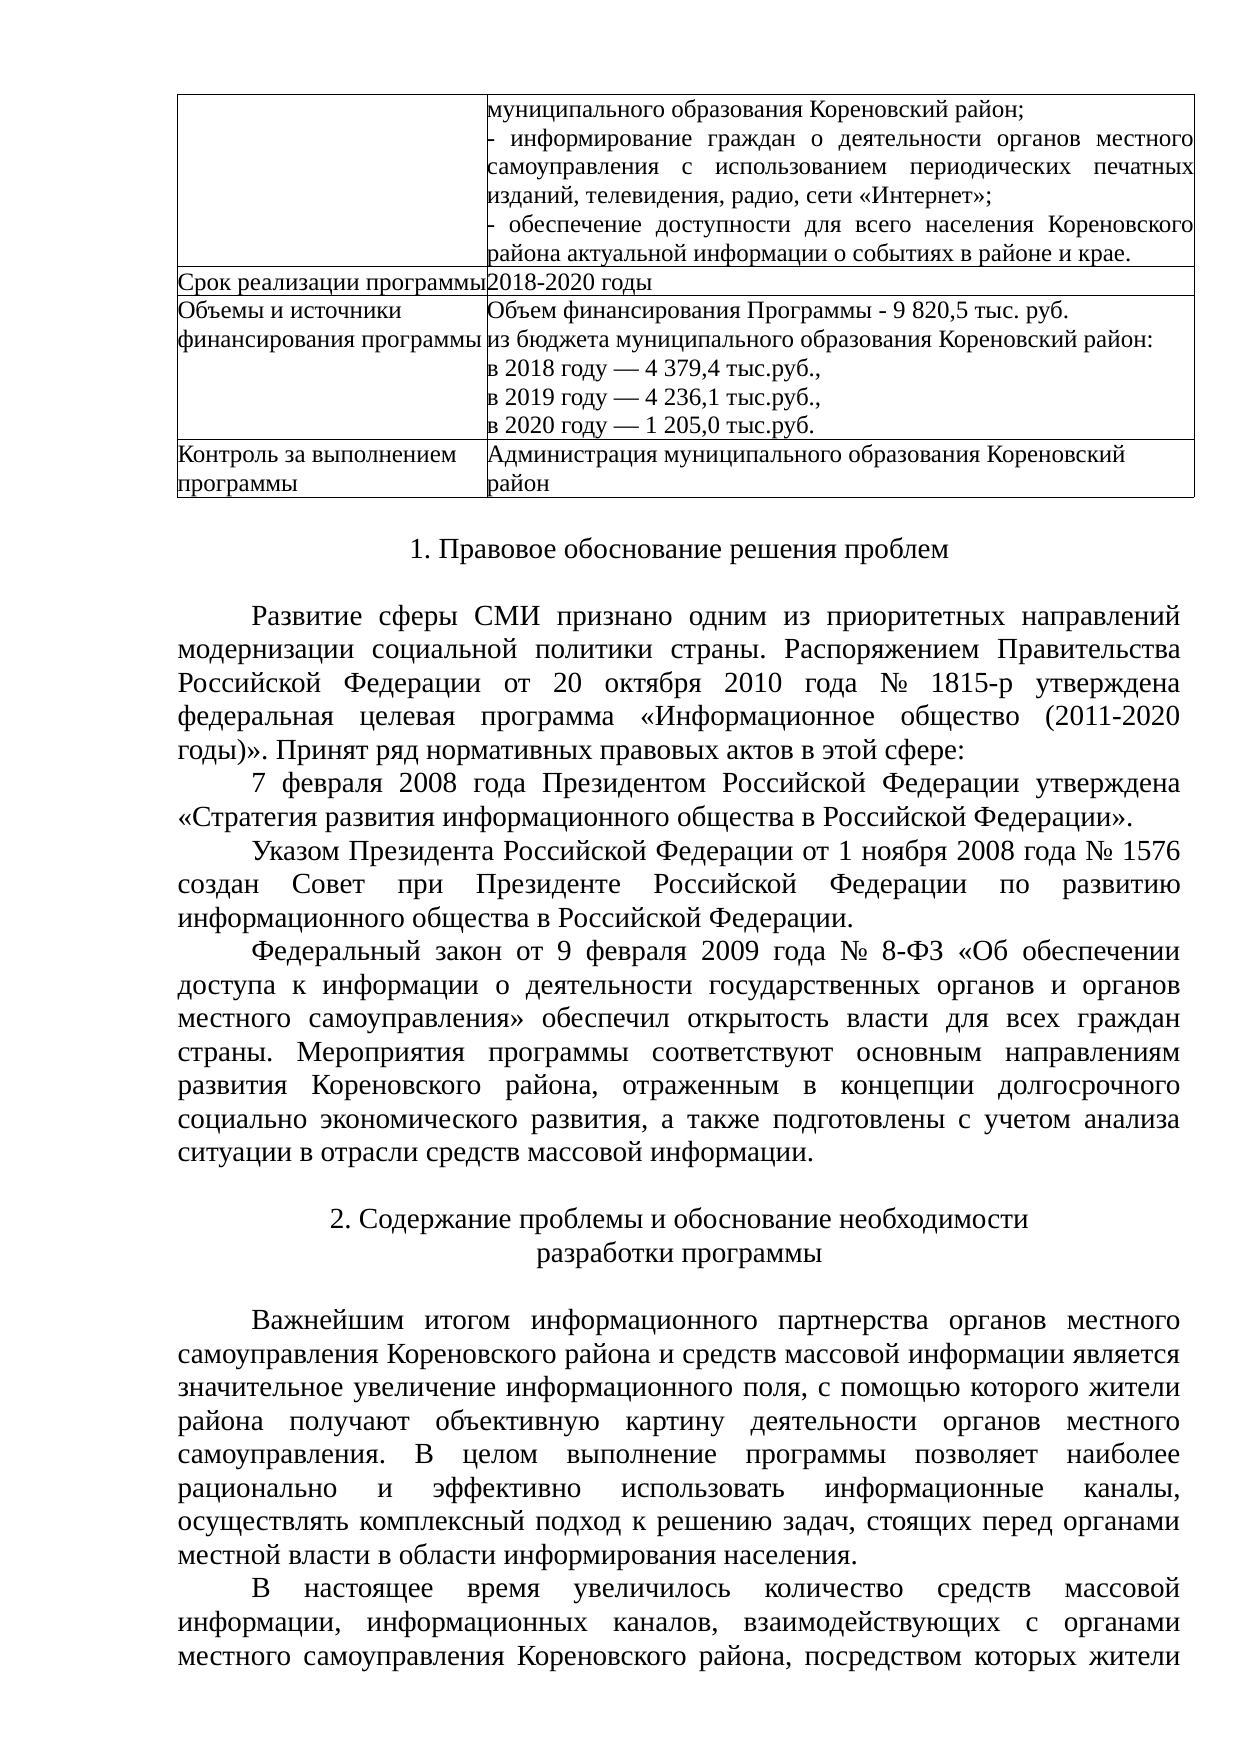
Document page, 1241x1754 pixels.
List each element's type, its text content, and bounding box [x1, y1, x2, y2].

text Указом Президента Российской Федерации от 1 ноября 2008 года № 1576 создан Совет при Президенте Российской Федерации по развитию информационного общества в Российской Федерации. [177, 833, 1181, 933]
text В настоящее время увеличилось количество средств массовой информации, информационных каналов, взаимодействующих с органами местного самоуправления Кореновского района, посредством которых жители [177, 1571, 1181, 1671]
table_cell Администрация муниципального образования Кореновский район [488, 440, 1194, 497]
table_cell 2018-2020 годы [488, 267, 1194, 295]
text Развитие сферы СМИ признано одним из приоритетных направлений модернизации социальной политики страны. Распоряжением Правительства Российской Федерации от 20 октября 2010 года № 1815-р утверждена федеральная целевая программа «Информационное общество (2011-2020 годы)». Принят ряд нормативных правовых актов в этой сфере: [177, 598, 1181, 766]
table_cell Объем финансирования Программы - 9 820,5 тыс. руб. из бюджета муниципального образования Кореновский район: в 2018 году — 4 379,4 тыс.руб., в 2019 году — 4 236,1 тыс.руб., в 2020 году — 1 205,0 тыс.руб. [488, 296, 1194, 439]
text 1. Правовое обоснование решения проблем [177, 531, 1181, 564]
table_cell Срок реализации программы [178, 267, 487, 295]
text Важнейшим итогом информационного партнерства органов местного самоуправления Кореновского района и средств массовой информации является значительное увеличение информационного поля, с помощью которого жители района получают объективную картину деятельности органов местного самоуправления. В целом выполнение программы позволяет наиболее рационально и эффективно использовать информационные каналы, осуществлять комплексный подход к решению задач, стоящих перед органами местной власти в области информирования населения. [177, 1302, 1181, 1571]
text 2. Содержание проблемы и обоснование необходимости [177, 1202, 1181, 1235]
table_cell Объемы и источники финансирования программы [178, 296, 487, 439]
table_cell Контроль за выполнением программы [178, 440, 487, 497]
table_cell [178, 95, 487, 266]
text Федеральный закон от 9 февраля 2009 года № 8-ФЗ «Об обеспечении доступа к информации о деятельности государственных органов и органов местного самоуправления» обеспечил открытость власти для всех граждан страны. Мероприятия программы соответствуют основным направлениям развития Кореновского района, отраженным в концепции долгосрочного социально экономического развития, а также подготовлены с учетом анализа ситуации в отрасли средств массовой информации. [177, 933, 1181, 1168]
table_cell муниципального образования Кореновский район; - информирование граждан о деятельности органов местного самоуправления с использованием периодических печатных изданий, телевидения, радио, сети «Интернет»; - обеспечение доступности для всего населения Кореновского района актуальной информации о событиях в районе и крае. [488, 95, 1194, 266]
text разработки программы [177, 1235, 1181, 1269]
text 7 февраля 2008 года Президентом Российской Федерации утверждена «Стратегия развития информационного общества в Российской Федерации». [177, 766, 1181, 833]
